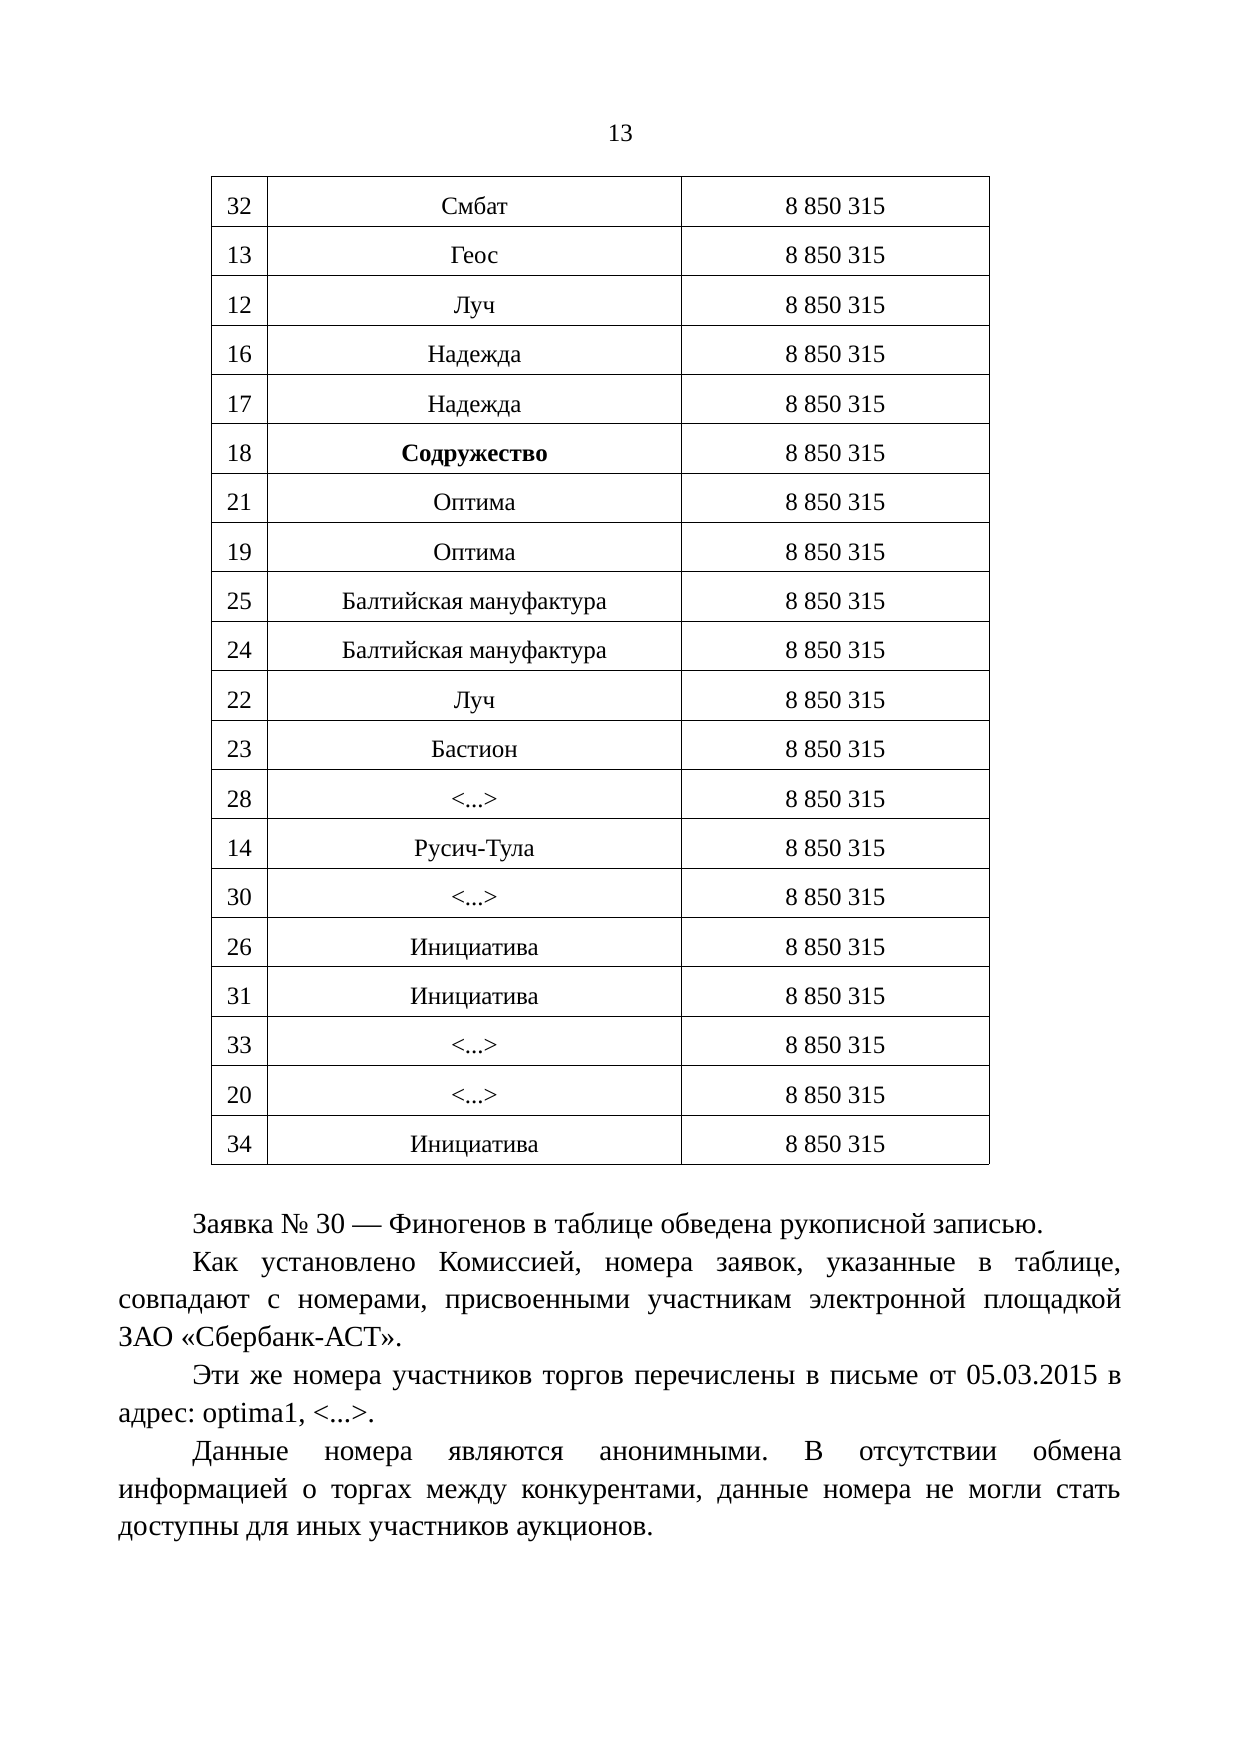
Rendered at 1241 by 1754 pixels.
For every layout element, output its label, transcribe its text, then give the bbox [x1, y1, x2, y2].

table_cell 8 850 315 [682, 375, 989, 423]
table_cell 8 850 315 [682, 967, 989, 1016]
table_cell 16 [212, 326, 267, 374]
table_cell 31 [212, 967, 267, 1016]
table_cell Русич-Тула [268, 819, 681, 868]
table_cell Балтийская мануфактура [268, 572, 681, 621]
table_cell Смбат [268, 177, 681, 226]
table_cell 8 850 315 [682, 523, 989, 571]
table_cell Оптима [268, 474, 681, 522]
table_cell 8 850 315 [682, 326, 989, 374]
table_cell 21 [212, 474, 267, 522]
table_cell 30 [212, 869, 267, 917]
table_cell 8 850 315 [682, 227, 989, 275]
table_cell Луч [268, 276, 681, 324]
table_cell 17 [212, 375, 267, 423]
table_cell <...> [268, 770, 681, 818]
table_cell 12 [212, 276, 267, 324]
table_cell 8 850 315 [682, 869, 989, 917]
text Заявка № 30 — Финогенов в таблице обведена рукописной записью. [118, 1202, 1122, 1239]
text Как установлено Комиссией, номера заявок, указанные в таблице, совпадают с номерами, присвоенными участникам электронной площадкой ЗАО «Сбербанк-АСТ». [118, 1239, 1122, 1353]
table_cell <...> [268, 1066, 681, 1114]
table_cell 8 850 315 [682, 819, 989, 868]
table_cell 25 [212, 572, 267, 621]
table_cell Надежда [268, 326, 681, 374]
table_cell 8 850 315 [682, 671, 989, 719]
table_cell 8 850 315 [682, 474, 989, 522]
table_cell Инициатива [268, 918, 681, 966]
table_cell 8 850 315 [682, 572, 989, 621]
table_cell 19 [212, 523, 267, 571]
table_cell 14 [212, 819, 267, 868]
table_cell 26 [212, 918, 267, 966]
table_cell 23 [212, 721, 267, 769]
table_cell 34 [212, 1116, 267, 1164]
table_cell 8 850 315 [682, 1017, 989, 1065]
table_cell Луч [268, 671, 681, 719]
table_cell 28 [212, 770, 267, 818]
table_cell Содружество [268, 424, 681, 473]
table_cell Геос [268, 227, 681, 275]
table_cell 13 [212, 227, 267, 275]
table_cell 8 850 315 [682, 1116, 989, 1164]
table_cell 8 850 315 [682, 770, 989, 818]
table_cell Надежда [268, 375, 681, 423]
table_cell Оптима [268, 523, 681, 571]
table_cell 18 [212, 424, 267, 473]
text Данные номера являются анонимными. В отсутствии обмена информацией о торгах между конкурентами, данные номера не могли стать доступны для иных участников аукционов. [118, 1429, 1122, 1542]
table_cell 8 850 315 [682, 918, 989, 966]
table_cell Инициатива [268, 1116, 681, 1164]
table_cell Бастион [268, 721, 681, 769]
text Эти же номера участников торгов перечислены в письме от 05.03.2015 в адрес: optima1, <...>. [118, 1353, 1122, 1429]
table_cell <...> [268, 1017, 681, 1065]
table_cell 20 [212, 1066, 267, 1114]
table_cell <...> [268, 869, 681, 917]
table_cell 8 850 315 [682, 177, 989, 226]
table_cell 8 850 315 [682, 721, 989, 769]
table_cell 32 [212, 177, 267, 226]
table_cell 8 850 315 [682, 1066, 989, 1114]
table_cell 24 [212, 622, 267, 670]
table_cell 22 [212, 671, 267, 719]
table_cell Инициатива [268, 967, 681, 1016]
table_cell 8 850 315 [682, 424, 989, 473]
table_cell 8 850 315 [682, 276, 989, 324]
table_cell Балтийская мануфактура [268, 622, 681, 670]
table_cell 8 850 315 [682, 622, 989, 670]
table_cell 33 [212, 1017, 267, 1065]
